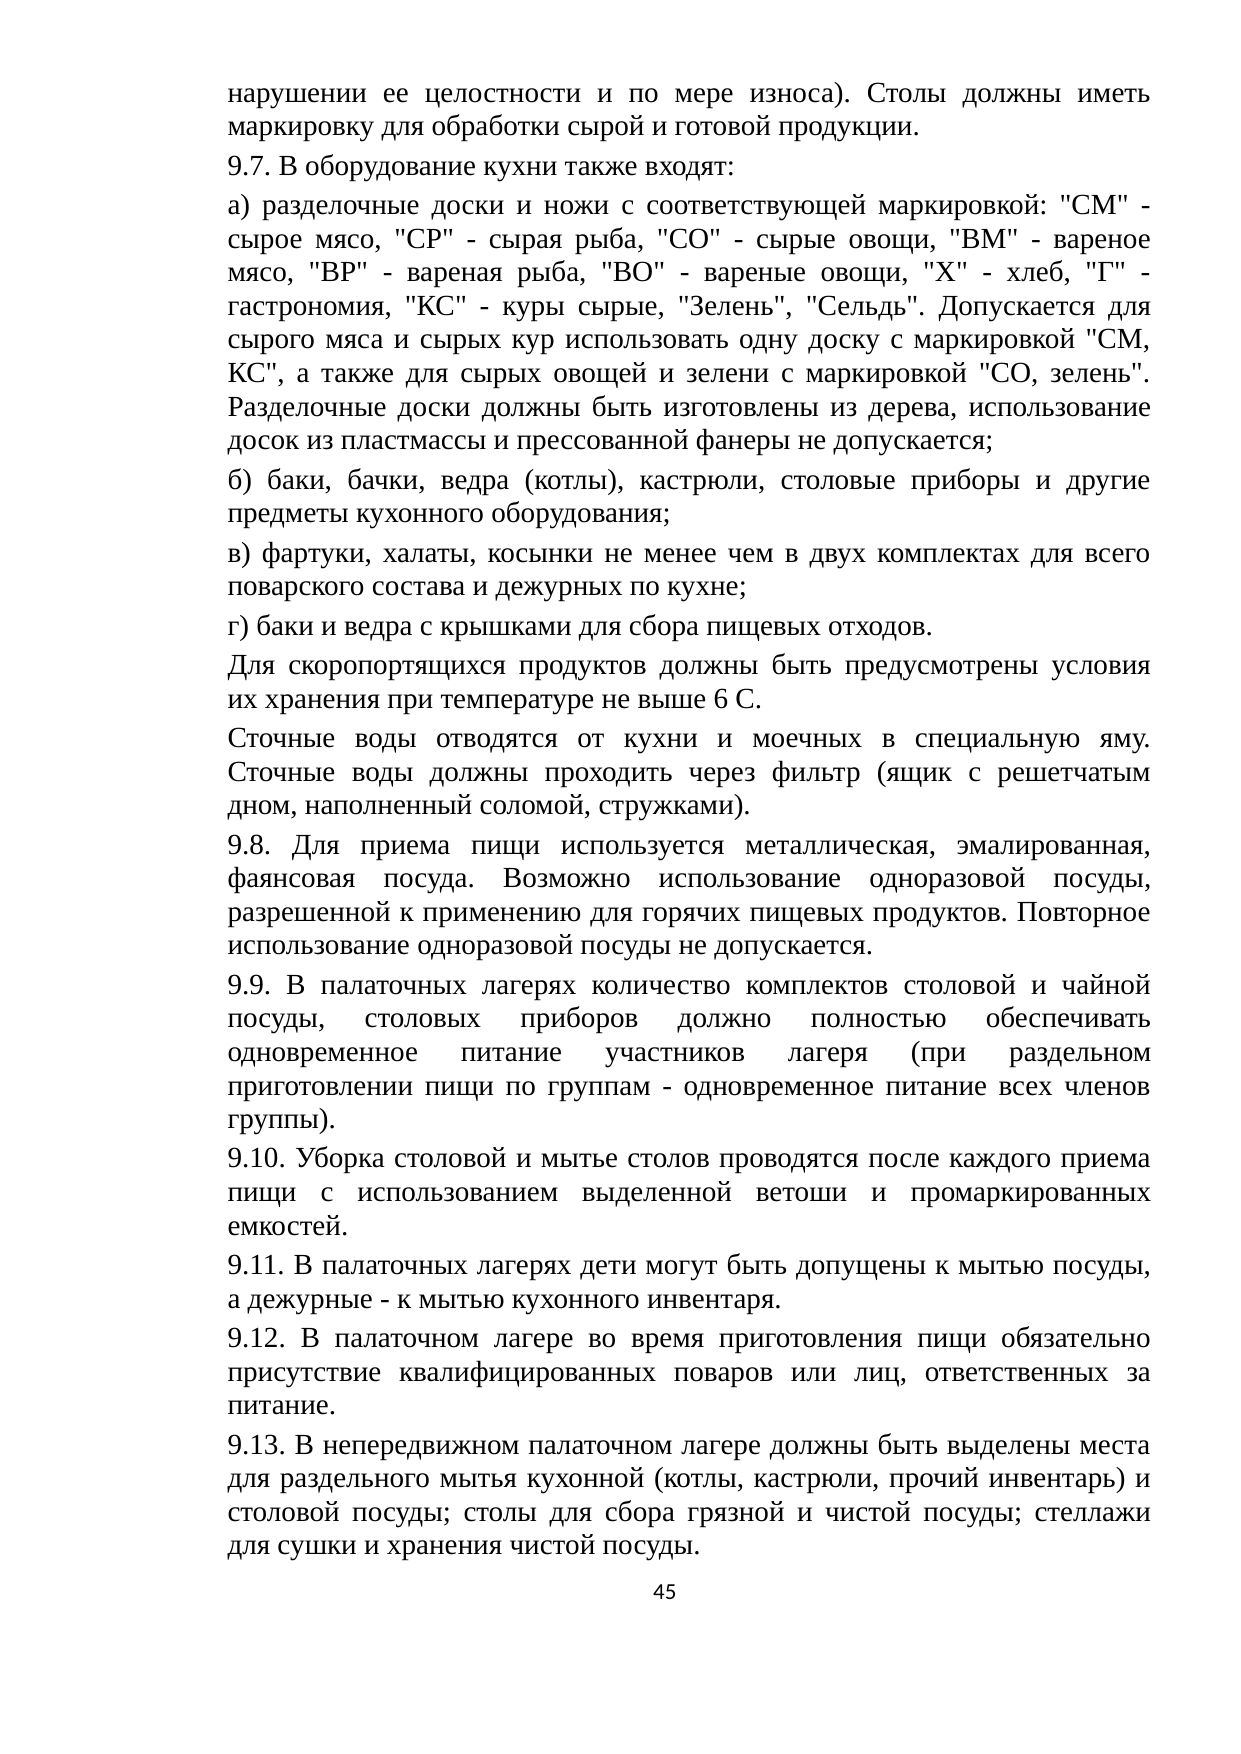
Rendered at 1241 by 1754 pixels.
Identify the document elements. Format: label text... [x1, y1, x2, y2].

text 9.7. В оборудование кухни также входят: [227, 148, 1152, 182]
text Для скоропортящихся продуктов должны быть предусмотрены условия их хранения при температуре не выше 6 С. [227, 647, 1152, 714]
text б) баки, бачки, ведра (котлы), кастрюли, столовые приборы и другие предметы кухонного оборудования; [227, 462, 1152, 529]
text 9.9. В палаточных лагерях количество комплектов столовой и чайной посуды, столовых приборов должно полностью обеспечивать одновременное питание участников лагеря (при раздельном приготовлении пищи по группам - одновременное питание всех членов группы). [227, 967, 1152, 1135]
text г) баки и ведра с крышками для сбора пищевых отходов. [227, 608, 1152, 641]
text 9.10. Уборка столовой и мытье столов проводятся после каждого приема пищи с использованием выделенной ветоши и промаркированных емкостей. [227, 1141, 1152, 1241]
text 9.8. Для приема пищи используется металлическая, эмалированная, фаянсовая посуда. Возможно использование одноразовой посуды, разрешенной к применению для горячих пищевых продуктов. Повторное использование одноразовой посуды не допускается. [227, 827, 1152, 961]
text Сточные воды отводятся от кухни и моечных в специальную яму. Сточные воды должны проходить через фильтр (ящик с решетчатым дном, наполненный соломой, стружками). [227, 720, 1152, 821]
text в) фартуки, халаты, косынки не менее чем в двух комплектах для всего поварского состава и дежурных по кухне; [227, 535, 1152, 602]
text 9.11. В палаточных лагерях дети могут быть допущены к мытью посуды, а дежурные - к мытью кухонного инвентаря. [227, 1247, 1152, 1314]
text нарушении ее целостности и по мере износа). Столы должны иметь маркировку для обработки сырой и готовой продукции. [227, 75, 1152, 142]
text а) разделочные доски и ножи с соответствующей маркировкой: "СМ" - сырое мясо, "CP" - сырая рыба, "СО" - сырые овощи, "ВМ" - вареное мясо, "BP" - вареная рыба, "ВО" - вареные овощи, "X" - хлеб, "Г" - гастрономия, "КС" - куры сырые, "Зелень", "Сельдь". Допускается для сырого мяса и сырых кур использовать одну доску с маркировкой "СМ, КС", а также для сырых овощей и зелени с маркировкой "СО, зелень". Разделочные доски должны быть изготовлены из дерева, использование досок из пластмассы и прессованной фанеры не допускается; [227, 187, 1152, 456]
text 9.12. В палаточном лагере во время приготовления пищи обязательно присутствие квалифицированных поваров или лиц, ответственных за питание. [227, 1320, 1152, 1421]
text 9.13. В непередвижном палаточном лагере должны быть выделены места для раздельного мытья кухонной (котлы, кастрюли, прочий инвентарь) и столовой посуды; столы для сбора грязной и чистой посуды; стеллажи для сушки и хранения чистой посуды. [227, 1427, 1152, 1561]
